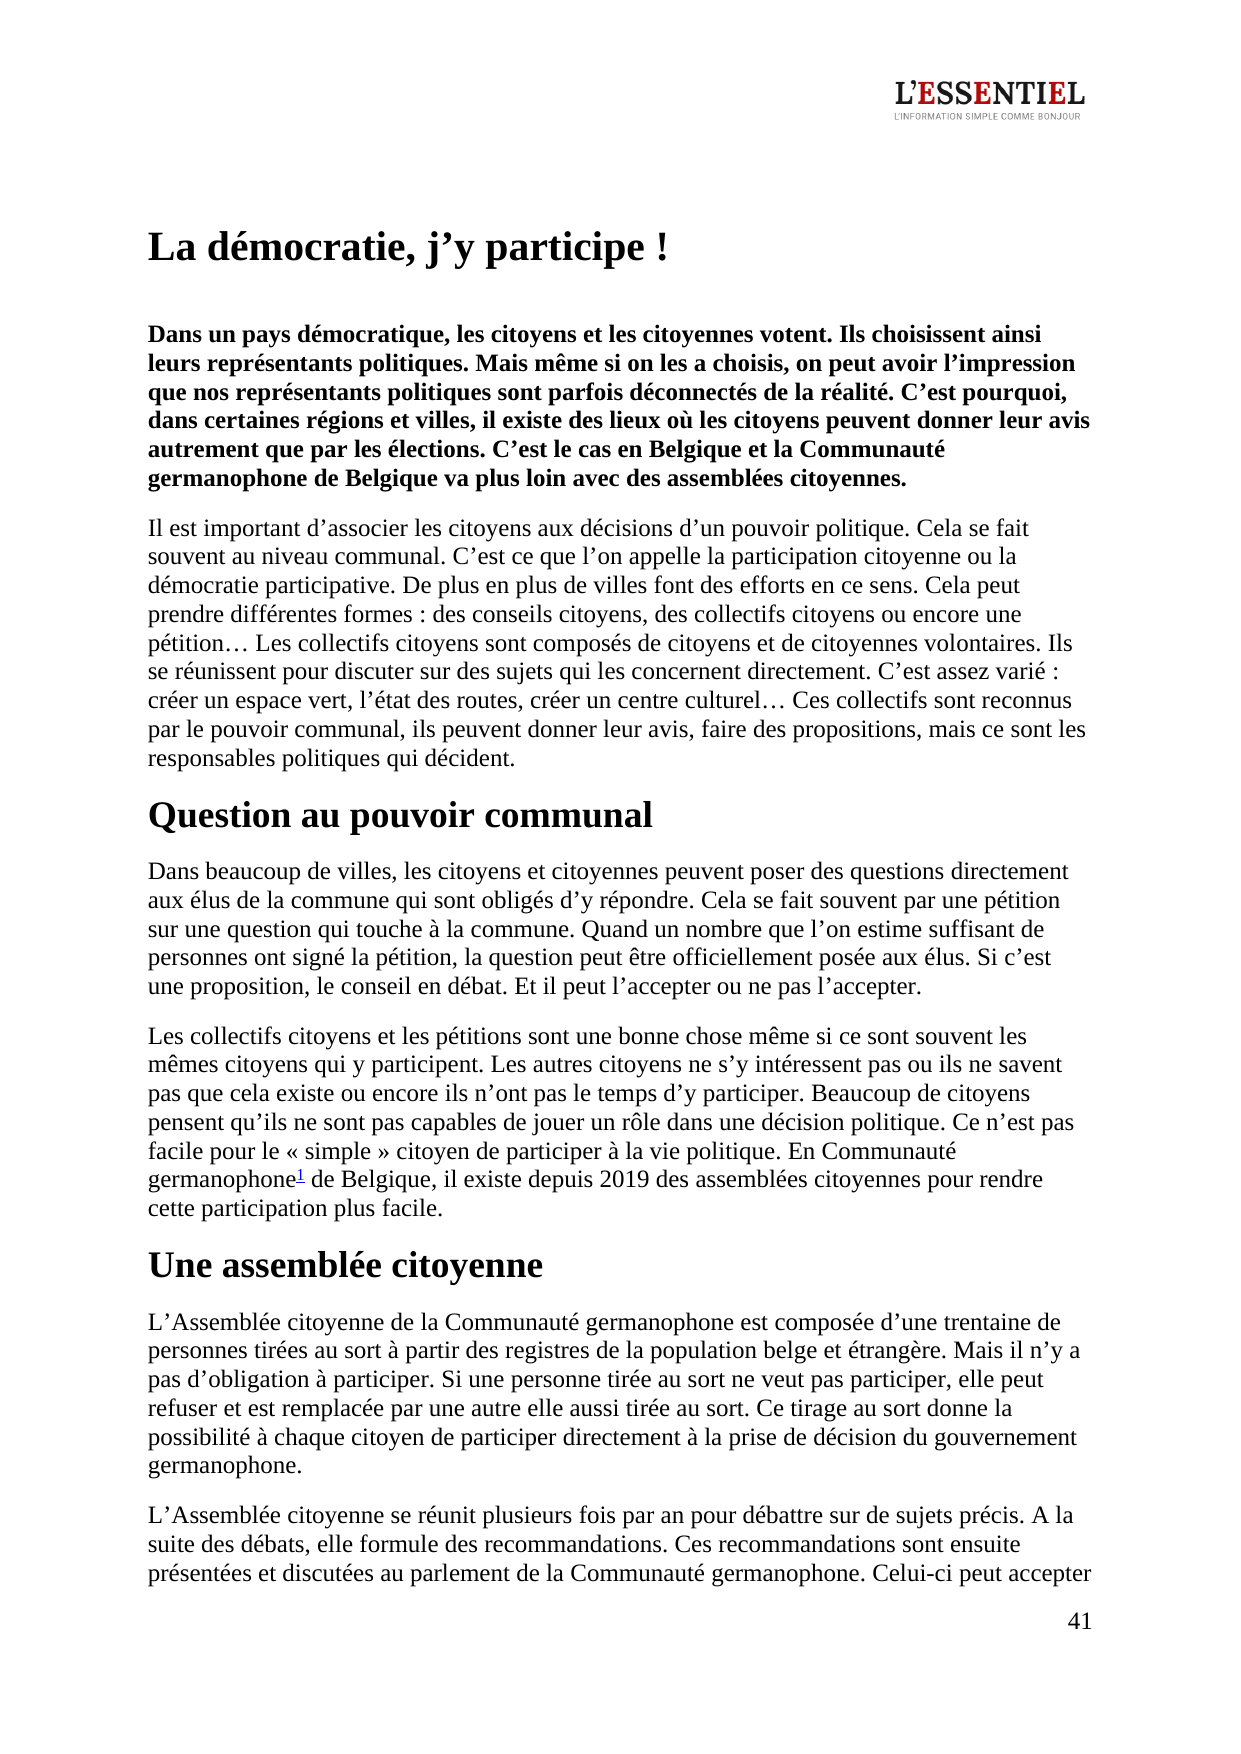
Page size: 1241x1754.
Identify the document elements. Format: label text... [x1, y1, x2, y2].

text L’Assemblée citoyenne se réunit plusieurs fois par an pour débattre sur de sujets précis. A la suite des débats, elle formule des recommandations. Ces recommandations sont ensuite présentées et discutées au parlement de la Communauté germanophone. Celui-ci peut accepter [148, 1500, 1093, 1586]
text Il est important d’associer les citoyens aux décisions d’un pouvoir politique. Cela se fait souvent au niveau communal. C’est ce que l’on appelle la participation citoyenne ou la démocratie participative. De plus en plus de villes font des efforts en ce sens. Cela peut prendre différentes formes : des conseils citoyens, des collectifs citoyens ou encore une pétition… Les collectifs citoyens sont composés de citoyens et de citoyennes volontaires. Ils se réunissent pour discuter sur des sujets qui les concernent directement. C’est assez varié : créer un espace vert, l’état des routes, créer un centre culturel… Ces collectifs sont reconnus par le pouvoir communal, ils peuvent donner leur avis, faire des propositions, mais ce sont les responsables politiques qui décident. [148, 513, 1093, 771]
text L’Assemblée citoyenne de la Communauté germanophone est composée d’une trentaine de personnes tirées au sort à partir des registres de la population belge et étrangère. Mais il n’y a pas d’obligation à participer. Si une personne tirée au sort ne veut pas participer, elle peut refuser et est remplacée par une autre elle aussi tirée au sort. Ce tirage au sort donne la possibilité à chaque citoyen de participer directement à la prise de décision du gouvernement germanophone. [148, 1307, 1093, 1479]
list Une assemblée citoyenne [148, 1243, 1093, 1286]
text Les collectifs citoyens et les pétitions sont une bonne chose même si ce sont souvent les mêmes citoyens qui y participent. Les autres citoyens ne s’y intéressent pas ou ils ne savent pas que cela existe ou encore ils n’ont pas le temps d’y participer. Beaucoup de citoyens pensent qu’ils ne sont pas capables de jouer un rôle dans une décision politique. Ce n’est pas facile pour le « simple » citoyen de participer à la vie politique. En Communauté germanophone1 de Belgique, il existe depuis 2019 des assemblées citoyennes pour rendre cette participation plus facile. [148, 1021, 1093, 1222]
subtitle La démocratie, j’y participe ! [148, 222, 1093, 270]
text Dans beaucoup de villes, les citoyens et citoyennes peuvent poser des questions directement aux élus de la commune qui sont obligés d’y répondre. Cela se fait souvent par une pétition sur une question qui touche à la commune. Quand un nombre que l’on estime suffisant de personnes ont signé la pétition, la question peut être officiellement posée aux élus. Si c’est une proposition, le conseil en débat. Et il peut l’accepter ou ne pas l’accepter. [148, 856, 1093, 1000]
text Dans un pays démocratique, les citoyens et les citoyennes votent. Ils choisissent ainsi leurs représentants politiques. Mais même si on les a choisis, on peut avoir l’impression que nos représentants politiques sont parfois déconnectés de la réalité. C’est pourquoi, dans certaines régions et villes, il existe des lieux où les citoyens peuvent donner leur avis autrement que par les élections. C’est le cas en Belgique et la Communauté germanophone de Belgique va plus loin avec des assemblées citoyennes. [148, 319, 1093, 492]
list Question au pouvoir communal [148, 792, 1093, 835]
